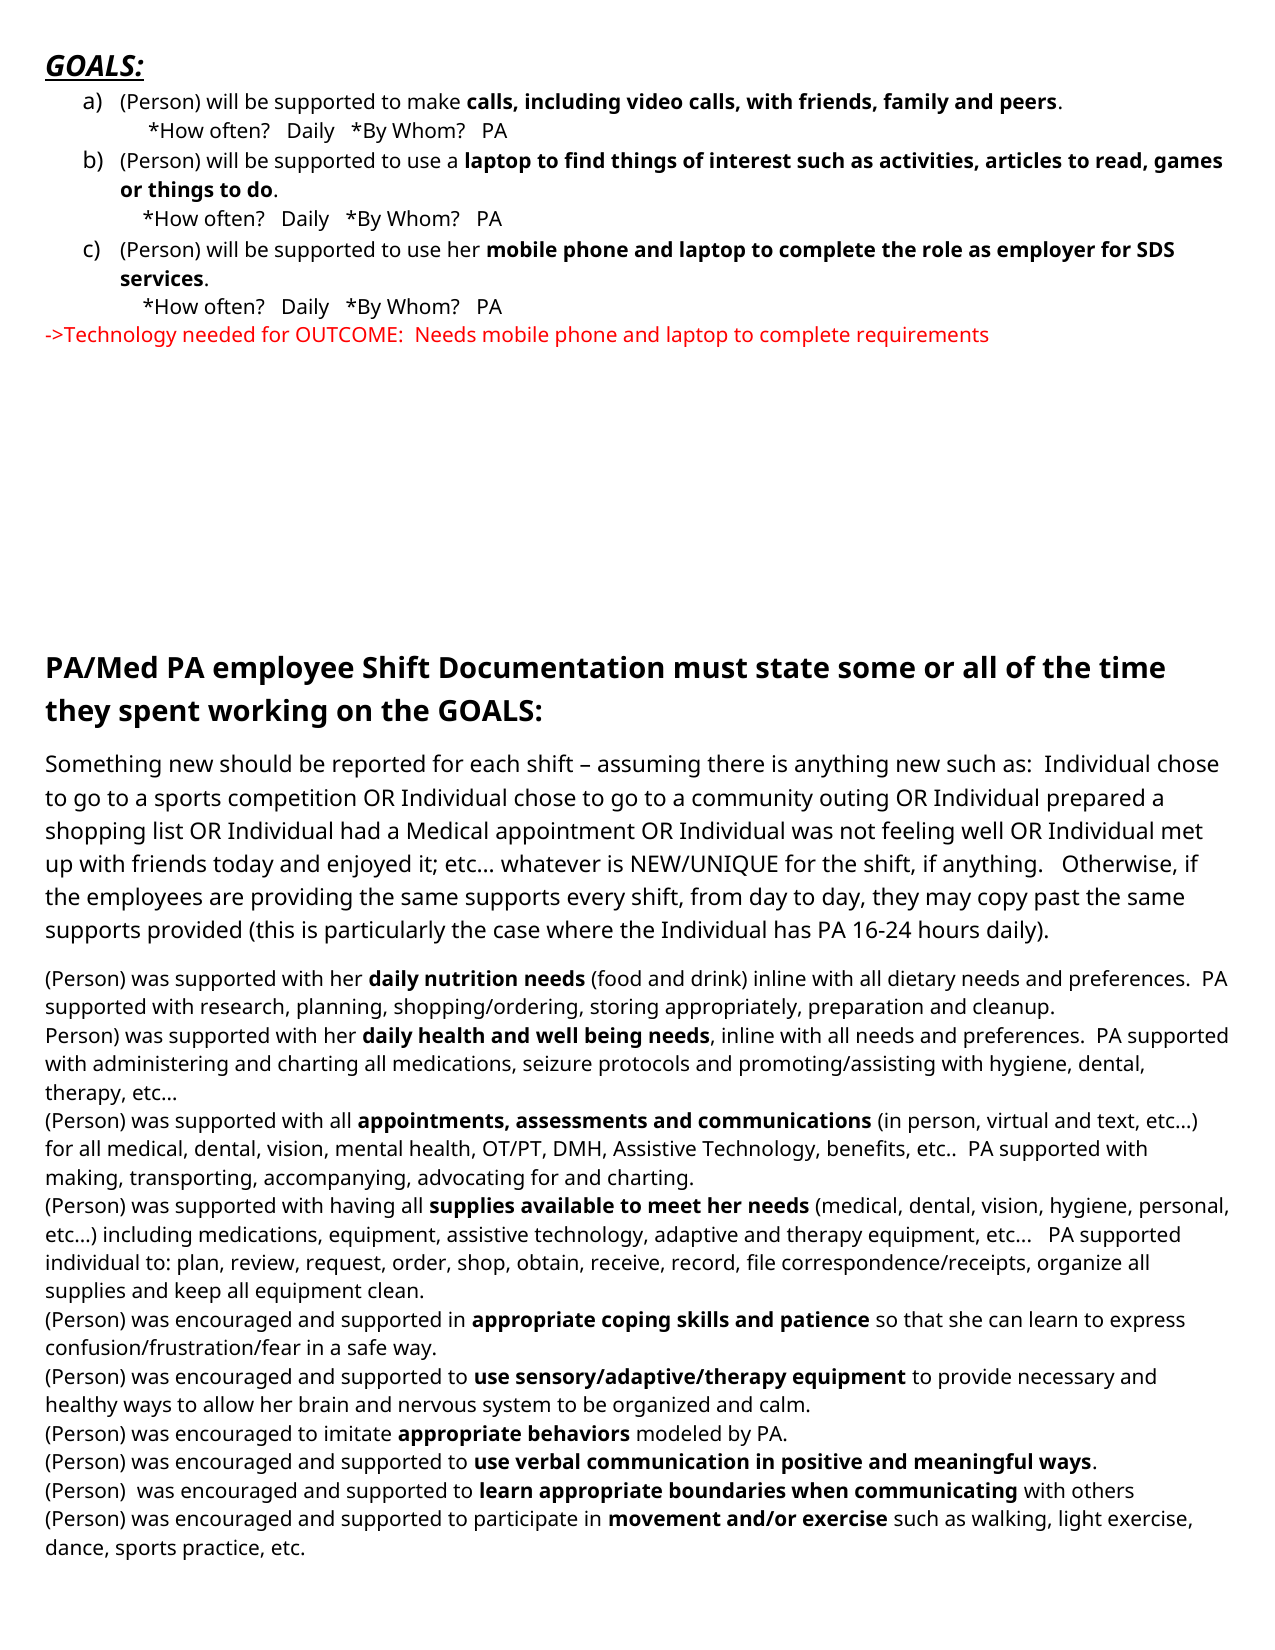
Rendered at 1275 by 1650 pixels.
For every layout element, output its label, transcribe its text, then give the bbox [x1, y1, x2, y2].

text *How often? Daily *By Whom? PA [45, 204, 1230, 232]
list (Person) will be supported to use her mobile phone and laptop to complete the role as employer for SDS services. [82, 232, 1230, 292]
text *How often? Daily *By Whom? PA [45, 116, 1230, 144]
text (Person) was encouraged and supported to participate in movement and/or exercise such as walking, light exercise, dance, sports practice, etc. [45, 1504, 1230, 1561]
text *How often? Daily *By Whom? PA [45, 292, 1230, 321]
text (Person) was encouraged and supported to learn appropriate boundaries when communicating with others [45, 1476, 1230, 1504]
text (Person) was supported with all appointments, assessments and communications (in person, virtual and text, etc…) for all medical, dental, vision, mental health, OT/PT, DMH, Assistive Technology, benefits, etc.. PA supported with making, transporting, accompanying, advocating for and charting. [45, 1106, 1230, 1191]
text (Person) was encouraged and supported to use verbal communication in positive and meaningful ways. [45, 1447, 1230, 1476]
text PA/Med PA employee Shift Documentation must state some or all of the time they spent working on the GOALS: [45, 648, 1230, 729]
text Something new should be reported for each shift – assuming there is anything new such as: Individual chose to go to a sports competition OR Individual chose to go to a community outing OR Individual prepared a shopping list OR Individual had a Medical appointment OR Individual was not feeling well OR Individual met up with friends today and enjoyed it; etc… whatever is NEW/UNIQUE for the shift, if anything. Otherwise, if the employees are providing the same supports every shift, from day to day, they may copy past the same supports provided (this is particularly the case where the Individual has PA 16-24 hours daily). [45, 748, 1230, 945]
text (Person) was encouraged and supported to use sensory/adaptive/therapy equipment to provide necessary and healthy ways to allow her brain and nervous system to be organized and calm. [45, 1362, 1230, 1419]
list (Person) will be supported to make calls, including video calls, with friends, family and peers. [82, 85, 1230, 116]
text GOALS: [45, 45, 1230, 85]
text ->Technology needed for OUTCOME: Needs mobile phone and laptop to complete requirements [45, 321, 1230, 349]
text (Person) was encouraged to imitate appropriate behaviors modeled by PA. [45, 1419, 1230, 1447]
text (Person) was supported with her daily nutrition needs (food and drink) inline with all dietary needs and preferences. PA supported with research, planning, shopping/ordering, storing appropriately, preparation and cleanup. [45, 964, 1230, 1021]
text Person) was supported with her daily health and well being needs, inline with all needs and preferences. PA supported with administering and charting all medications, seizure protocols and promoting/assisting with hygiene, dental, therapy, etc… [45, 1021, 1230, 1106]
list (Person) will be supported to use a laptop to find things of interest such as activities, articles to read, games or things to do. [82, 144, 1230, 204]
text (Person) was supported with having all supplies available to meet her needs (medical, dental, vision, hygiene, personal, etc…) including medications, equipment, assistive technology, adaptive and therapy equipment, etc... PA supported individual to: plan, review, request, order, shop, obtain, receive, record, file correspondence/receipts, organize all supplies and keep all equipment clean. [45, 1191, 1230, 1305]
text (Person) was encouraged and supported in appropriate coping skills and patience so that she can learn to express confusion/frustration/fear in a safe way. [45, 1305, 1230, 1362]
